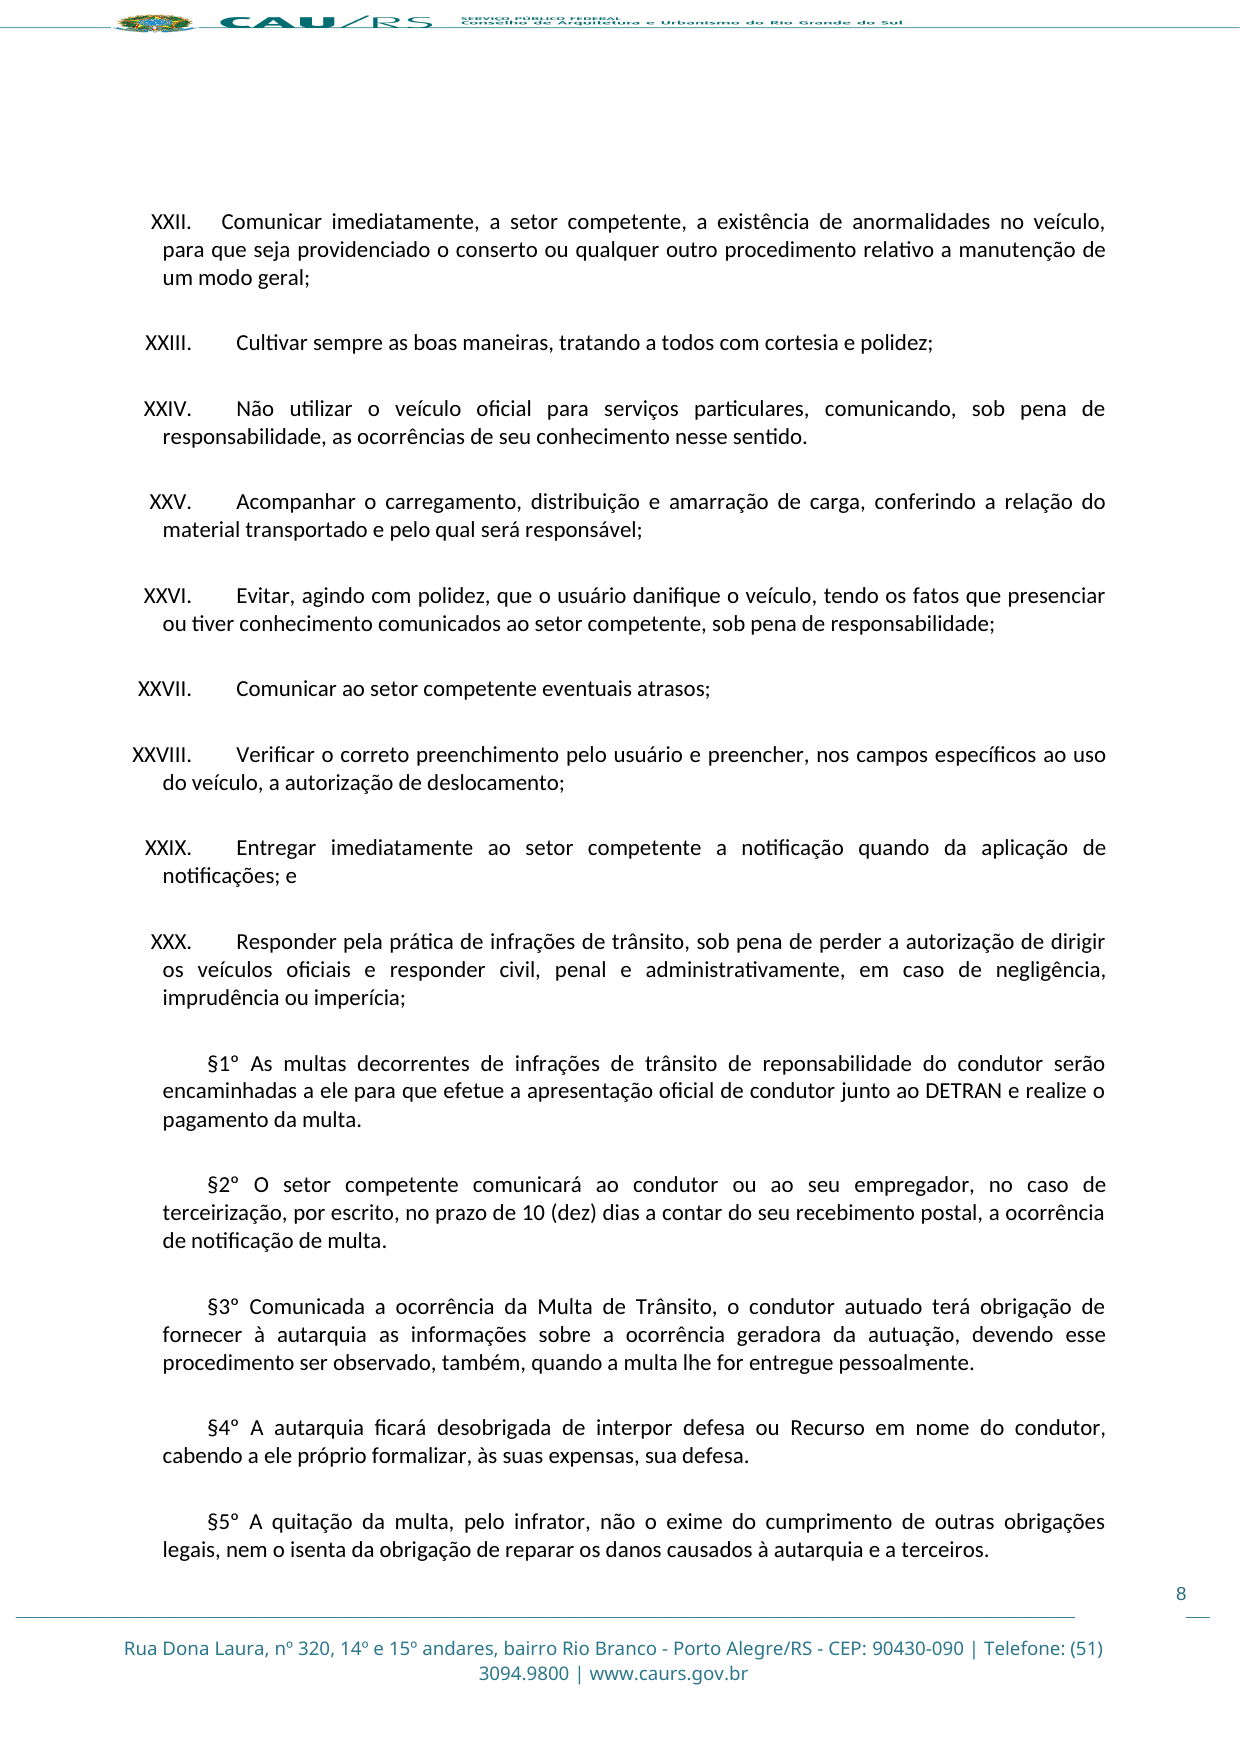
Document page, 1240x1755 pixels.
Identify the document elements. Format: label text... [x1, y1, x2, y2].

list Não utilizar o veículo oficial para serviços particulares, comunicando, sob pena de responsabilidade, as ocorrências de seu conhecimento nesse sentido. [162, 394, 1107, 450]
list Responder pela prática de infrações de trânsito, sob pena de perder a autorização de dirigir os veículos oficiais e responder civil, penal e administrativamente, em caso de negligência, imprudência ou imperícia; [162, 927, 1107, 1011]
list Acompanhar o carregamento, distribuição e amarração de carga, conferindo a relação do material transportado e pelo qual será responsável; [162, 487, 1107, 543]
text §5º A quitação da multa, pelo infrator, não o exime do cumprimento de outras obrigações legais, nem o isenta da obrigação de reparar os danos causados à autarquia e a terceiros. [162, 1507, 1107, 1563]
text §2º O setor competente comunicará ao condutor ou ao seu empregador, no caso de terceirização, por escrito, no prazo de 10 (dez) dias a contar do seu recebimento postal, a ocorrência de notificação de multa. [162, 1170, 1107, 1254]
text §3º Comunicada a ocorrência da Multa de Trânsito, o condutor autuado terá obrigação de fornecer à autarquia as informações sobre a ocorrência geradora da autuação, devendo esse procedimento ser observado, também, quando a multa lhe for entregue pessoalmente. [162, 1292, 1107, 1376]
text §4º A autarquia ficará desobrigada de interpor defesa ou Recurso em nome do condutor, cabendo a ele próprio formalizar, às suas expensas, sua defesa. [162, 1413, 1107, 1469]
list Entregar imediatamente ao setor competente a notificação quando da aplicação de notificações; e [162, 833, 1107, 889]
list Verificar o correto preenchimento pelo usuário e preencher, nos campos específicos ao uso do veículo, a autorização de deslocamento; [162, 740, 1107, 796]
list Cultivar sempre as boas maneiras, tratando a todos com cortesia e polidez; [162, 328, 1107, 356]
list Comunicar ao setor competente eventuais atrasos; [162, 674, 1107, 702]
list Comunicar imediatamente, a setor competente, a existência de anormalidades no veículo, para que seja providenciado o conserto ou qualquer outro procedimento relativo a manutenção de um modo geral; [162, 207, 1107, 291]
list §1º As multas decorrentes de infrações de trânsito de reponsabilidade do condutor serão encaminhadas a ele para que efetue a apresentação oficial de condutor junto ao DETRAN e realize o pagamento da multa. [162, 1049, 1107, 1133]
list Evitar, agindo com polidez, que o usuário danifique o veículo, tendo os fatos que presenciar ou tiver conhecimento comunicados ao setor competente, sob pena de responsabilidade; [162, 581, 1107, 637]
